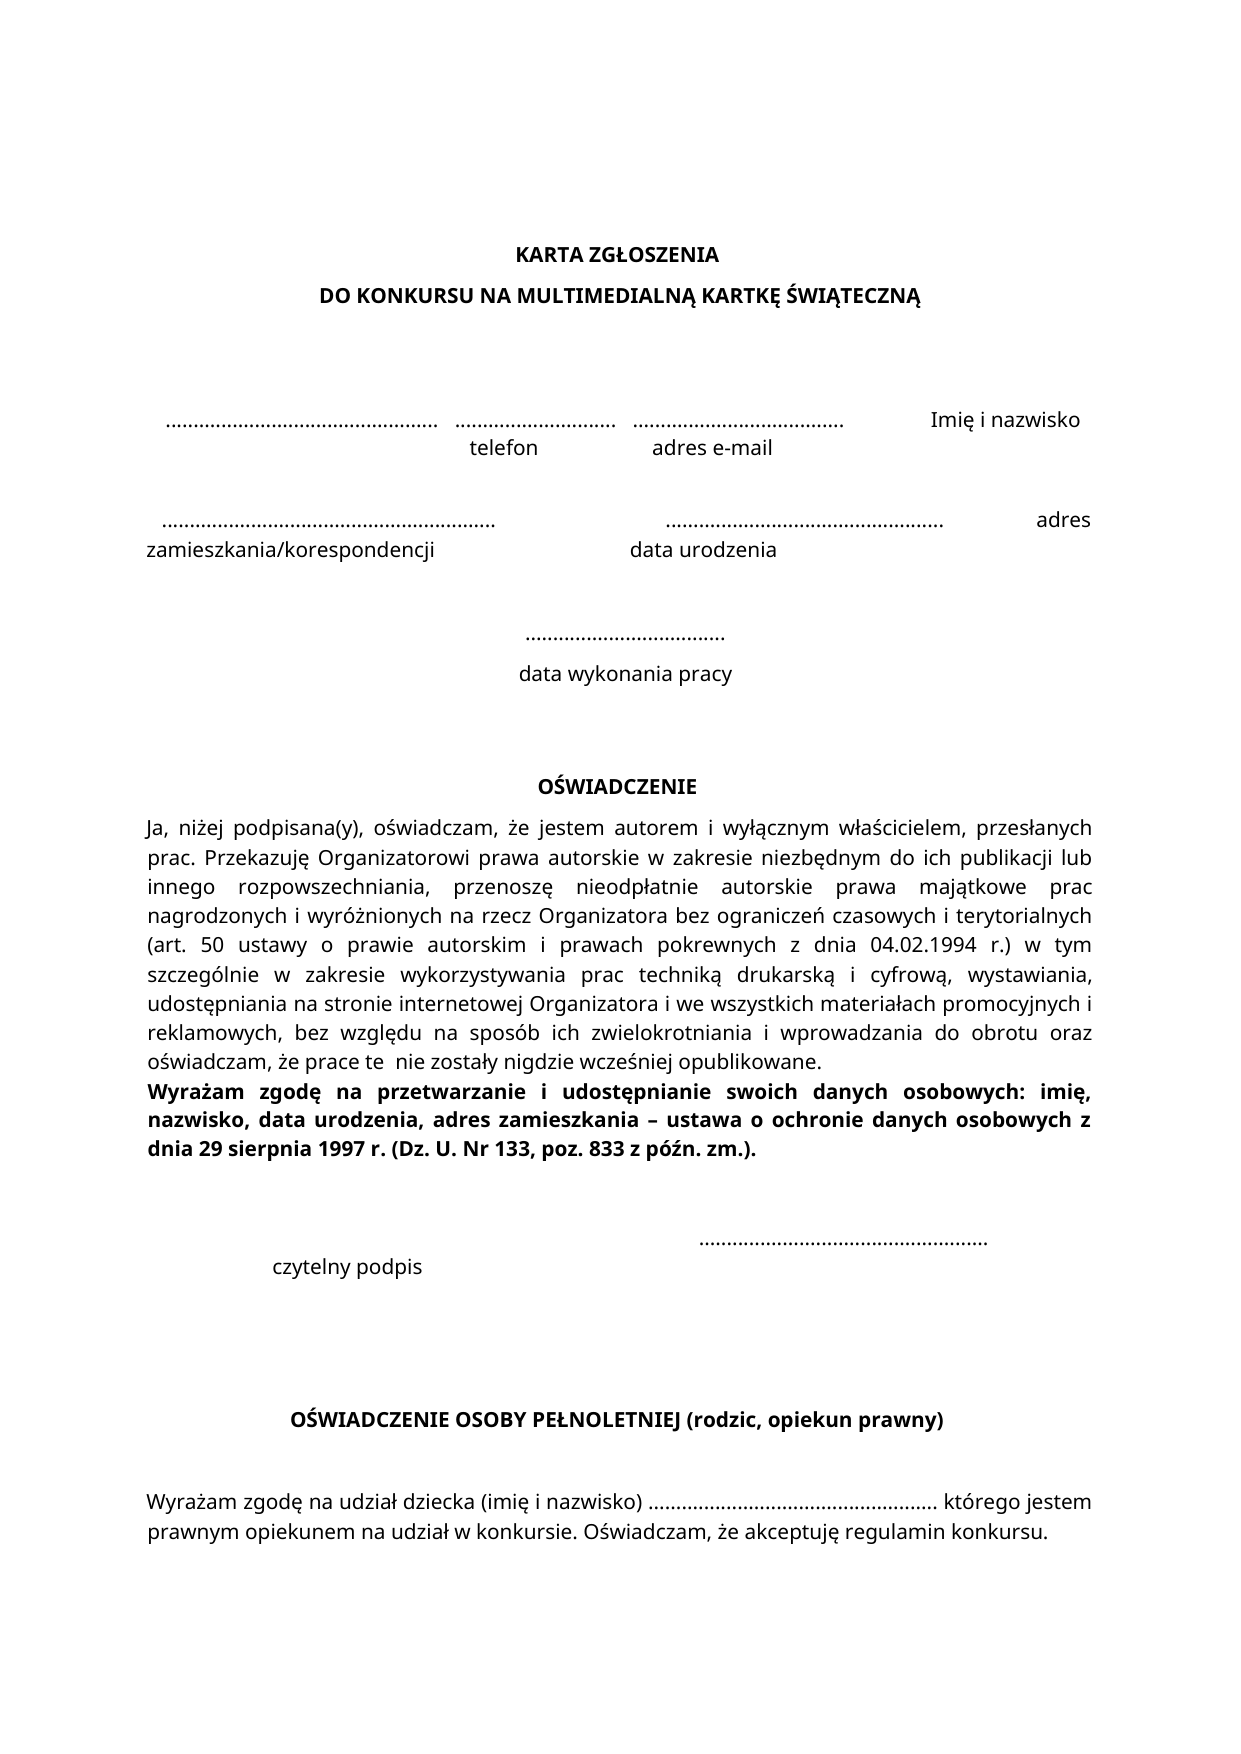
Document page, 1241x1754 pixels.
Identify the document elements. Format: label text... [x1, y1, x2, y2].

text data wykonania pracy [146, 659, 1094, 687]
text KARTA ZGŁOSZENIA [147, 240, 1092, 269]
text Wyrażam zgodę na przetwarzanie i udostępnianie swoich danych osobowych: imię, nazwisko, data urodzenia, adres zamieszkania – ustawa o ochronie danych osobowych z dnia 29 sierpnia 1997 r. (Dz. U. Nr 133, poz. 833 z późn. zm.). [147, 1077, 1092, 1162]
text Wyrażam zgodę na udział dziecka (imię i nazwisko) .................................................... którego jestem prawnym opiekunem na udział w konkursie. Oświadczam, że akceptuję regulamin konkursu. [146, 1487, 1094, 1545]
text .................................................... czytelny podpis [272, 1223, 1094, 1281]
text ............................................................ .................................................. adres zamieszkania/korespondencji data urodzenia [146, 506, 1094, 563]
text OŚWIADCZENIE OSOBY PEŁNOLETNIEJ (rodzic, opiekun prawny) [147, 1405, 1092, 1433]
text DO KONKURSU NA MULTIMEDIALNĄ KARTKĘ ŚWIĄTECZNĄ [147, 281, 1092, 310]
text .................................... [146, 618, 1094, 646]
text ................................................. ............................. ...................................... Imię i nazwisko telefon adres e-mail [147, 405, 1100, 462]
text Ja, niżej podpisana(y), oświadczam, że jestem autorem i wyłącznym właścicielem, przesłanych prac. Przekazuję Organizatorowi prawa autorskie w zakresie niezbędnym do ich publikacji lub innego rozpowszechniania, przenoszę nieodpłatnie autorskie prawa majątkowe prac nagrodzonych i wyróżnionych na rzecz Organizatora bez ograniczeń czasowych i terytorialnych (art. 50 ustawy o prawie autorskim i prawach pokrewnych z dnia 04.02.1994 r.) w tym szczególnie w zakresie wykorzystywania prac techniką drukarską i cyfrową, wystawiania, udostępniania na stronie internetowej Organizatora i we wszystkich materiałach promocyjnych i reklamowych, bez względu na sposób ich zwielokrotniania i wprowadzania do obrotu oraz oświadczam, że prace te nie zostały nigdzie wcześniej opublikowane. [146, 813, 1094, 1076]
text OŚWIADCZENIE [147, 772, 1092, 801]
